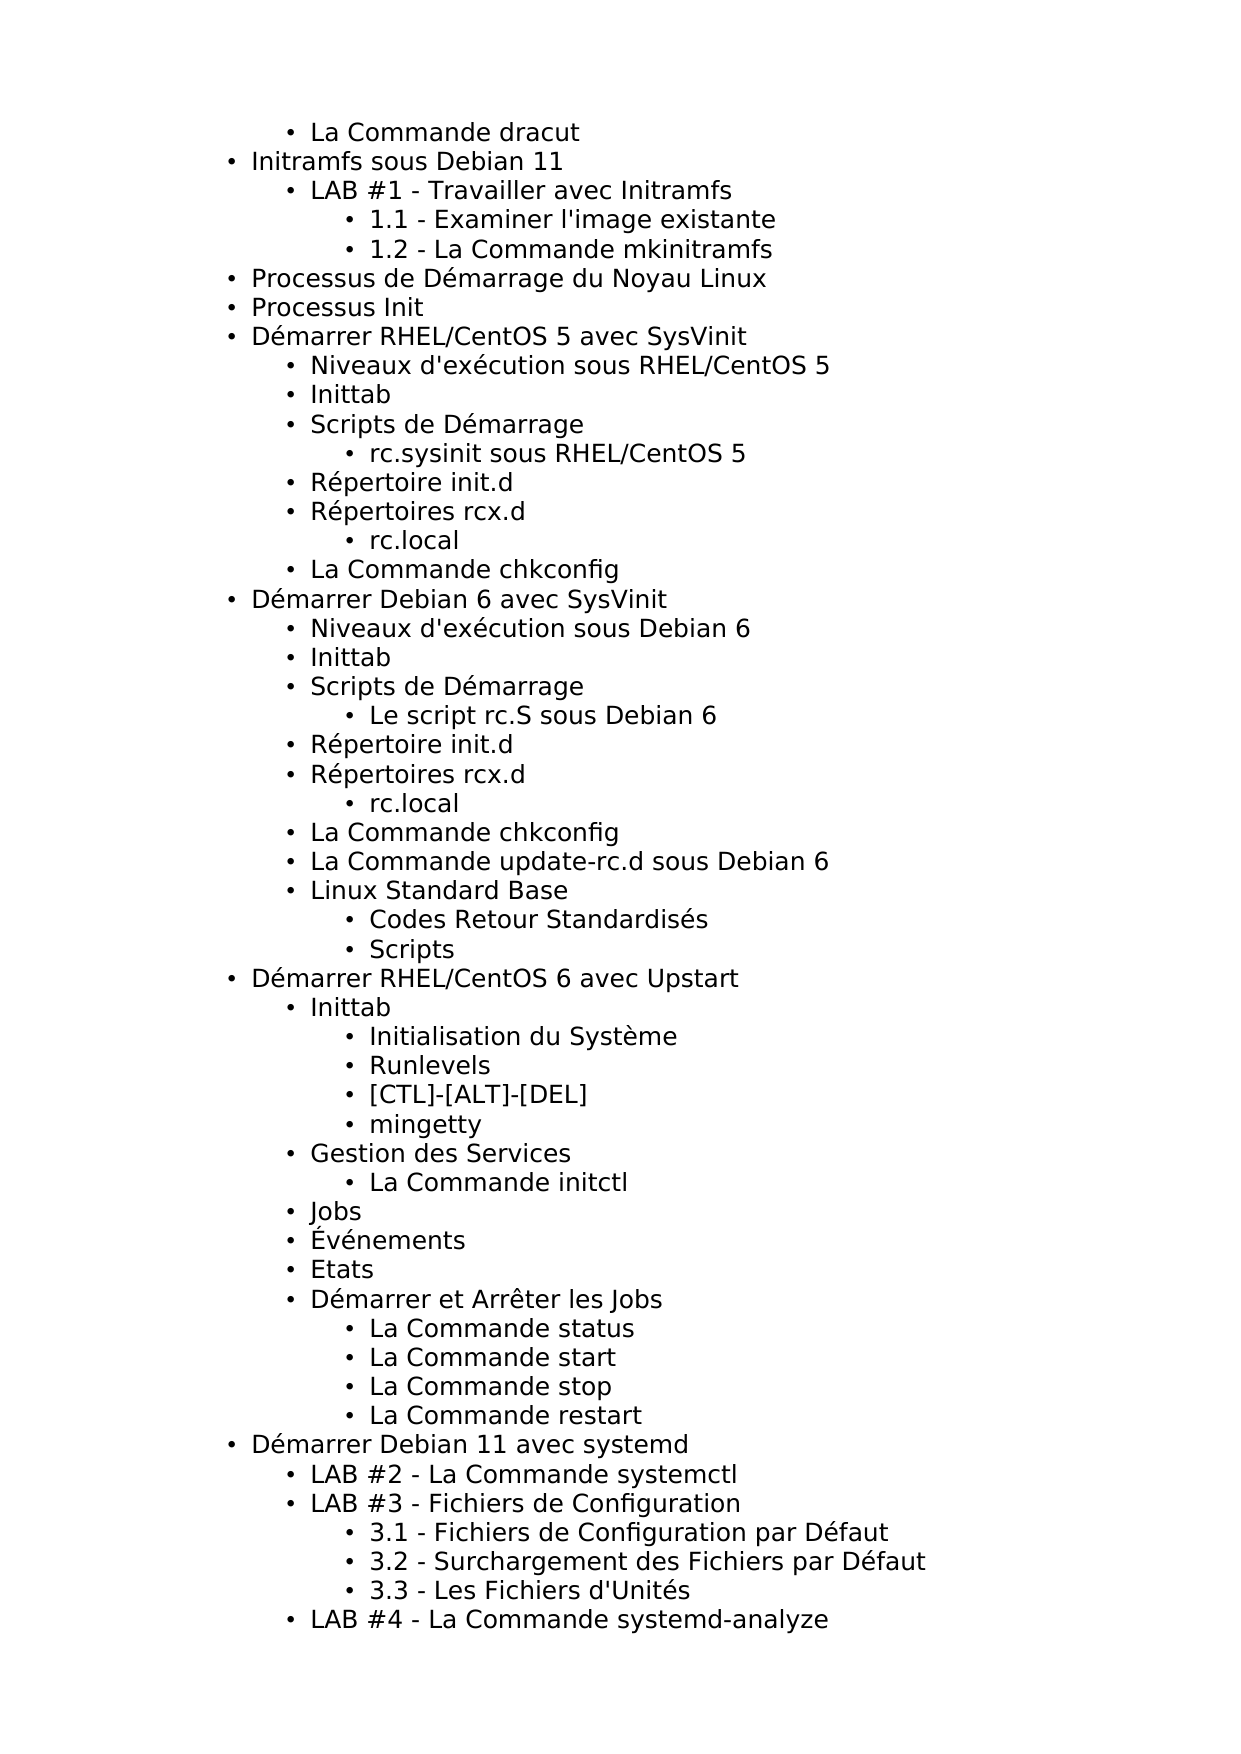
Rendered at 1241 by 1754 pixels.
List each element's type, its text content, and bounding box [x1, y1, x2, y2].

list Runlevels [354, 1051, 1122, 1081]
list LAB #4 - La Commande systemd-analyze [295, 1606, 1122, 1635]
list La Commande dracut [295, 118, 1122, 147]
list Répertoire init.d [295, 731, 1122, 760]
list Scripts de Démarrage [295, 672, 1122, 701]
list La Commande update-rc.d sous Debian 6 [295, 847, 1122, 876]
list Scripts [354, 935, 1122, 964]
list 3.3 - Les Fichiers d'Unités [354, 1576, 1122, 1606]
list Inittab [295, 381, 1122, 410]
list Le script rc.S sous Debian 6 [354, 701, 1122, 731]
list [CTL]-[ALT]-[DEL] [354, 1081, 1122, 1110]
list Processus Init [236, 293, 1122, 322]
list Codes Retour Standardisés [354, 906, 1122, 935]
list La Commande status [354, 1314, 1122, 1343]
list 1.1 - Examiner l'image existante [354, 206, 1122, 235]
list 3.2 - Surchargement des Fichiers par Défaut [354, 1547, 1122, 1576]
list 3.1 - Fichiers de Configuration par Défaut [354, 1518, 1122, 1547]
list Démarrer et Arrêter les Jobs [295, 1285, 1122, 1314]
list Événements [295, 1226, 1122, 1256]
list La Commande chkconfig [295, 556, 1122, 585]
list Scripts de Démarrage [295, 410, 1122, 439]
list LAB #1 - Travailler avec Initramfs [295, 176, 1122, 206]
list Démarrer RHEL/CentOS 6 avec Upstart [236, 964, 1122, 993]
list La Commande stop [354, 1372, 1122, 1401]
list Niveaux d'exécution sous RHEL/CentOS 5 [295, 351, 1122, 381]
list Linux Standard Base [295, 876, 1122, 906]
list rc.sysinit sous RHEL/CentOS 5 [354, 439, 1122, 468]
list rc.local [354, 526, 1122, 556]
list Initialisation du Système [354, 1022, 1122, 1051]
list Démarrer RHEL/CentOS 5 avec SysVinit [236, 322, 1122, 351]
list Initramfs sous Debian 11 [236, 147, 1122, 176]
list LAB #2 - La Commande systemctl [295, 1460, 1122, 1489]
list Processus de Démarrage du Noyau Linux [236, 264, 1122, 293]
list rc.local [354, 789, 1122, 818]
list Répertoires rcx.d [295, 760, 1122, 789]
list Démarrer Debian 11 avec systemd [236, 1431, 1122, 1460]
list Inittab [295, 993, 1122, 1022]
list Répertoires rcx.d [295, 497, 1122, 526]
list mingetty [354, 1110, 1122, 1139]
list La Commande initctl [354, 1168, 1122, 1197]
list La Commande start [354, 1343, 1122, 1372]
list Jobs [295, 1197, 1122, 1226]
list Inittab [295, 643, 1122, 672]
list Niveaux d'exécution sous Debian 6 [295, 614, 1122, 643]
list La Commande chkconfig [295, 818, 1122, 847]
list Répertoire init.d [295, 468, 1122, 497]
list La Commande restart [354, 1401, 1122, 1431]
list Etats [295, 1256, 1122, 1285]
list Gestion des Services [295, 1139, 1122, 1168]
list Démarrer Debian 6 avec SysVinit [236, 585, 1122, 614]
list LAB #3 - Fichiers de Configuration [295, 1489, 1122, 1518]
list 1.2 - La Commande mkinitramfs [354, 235, 1122, 264]
